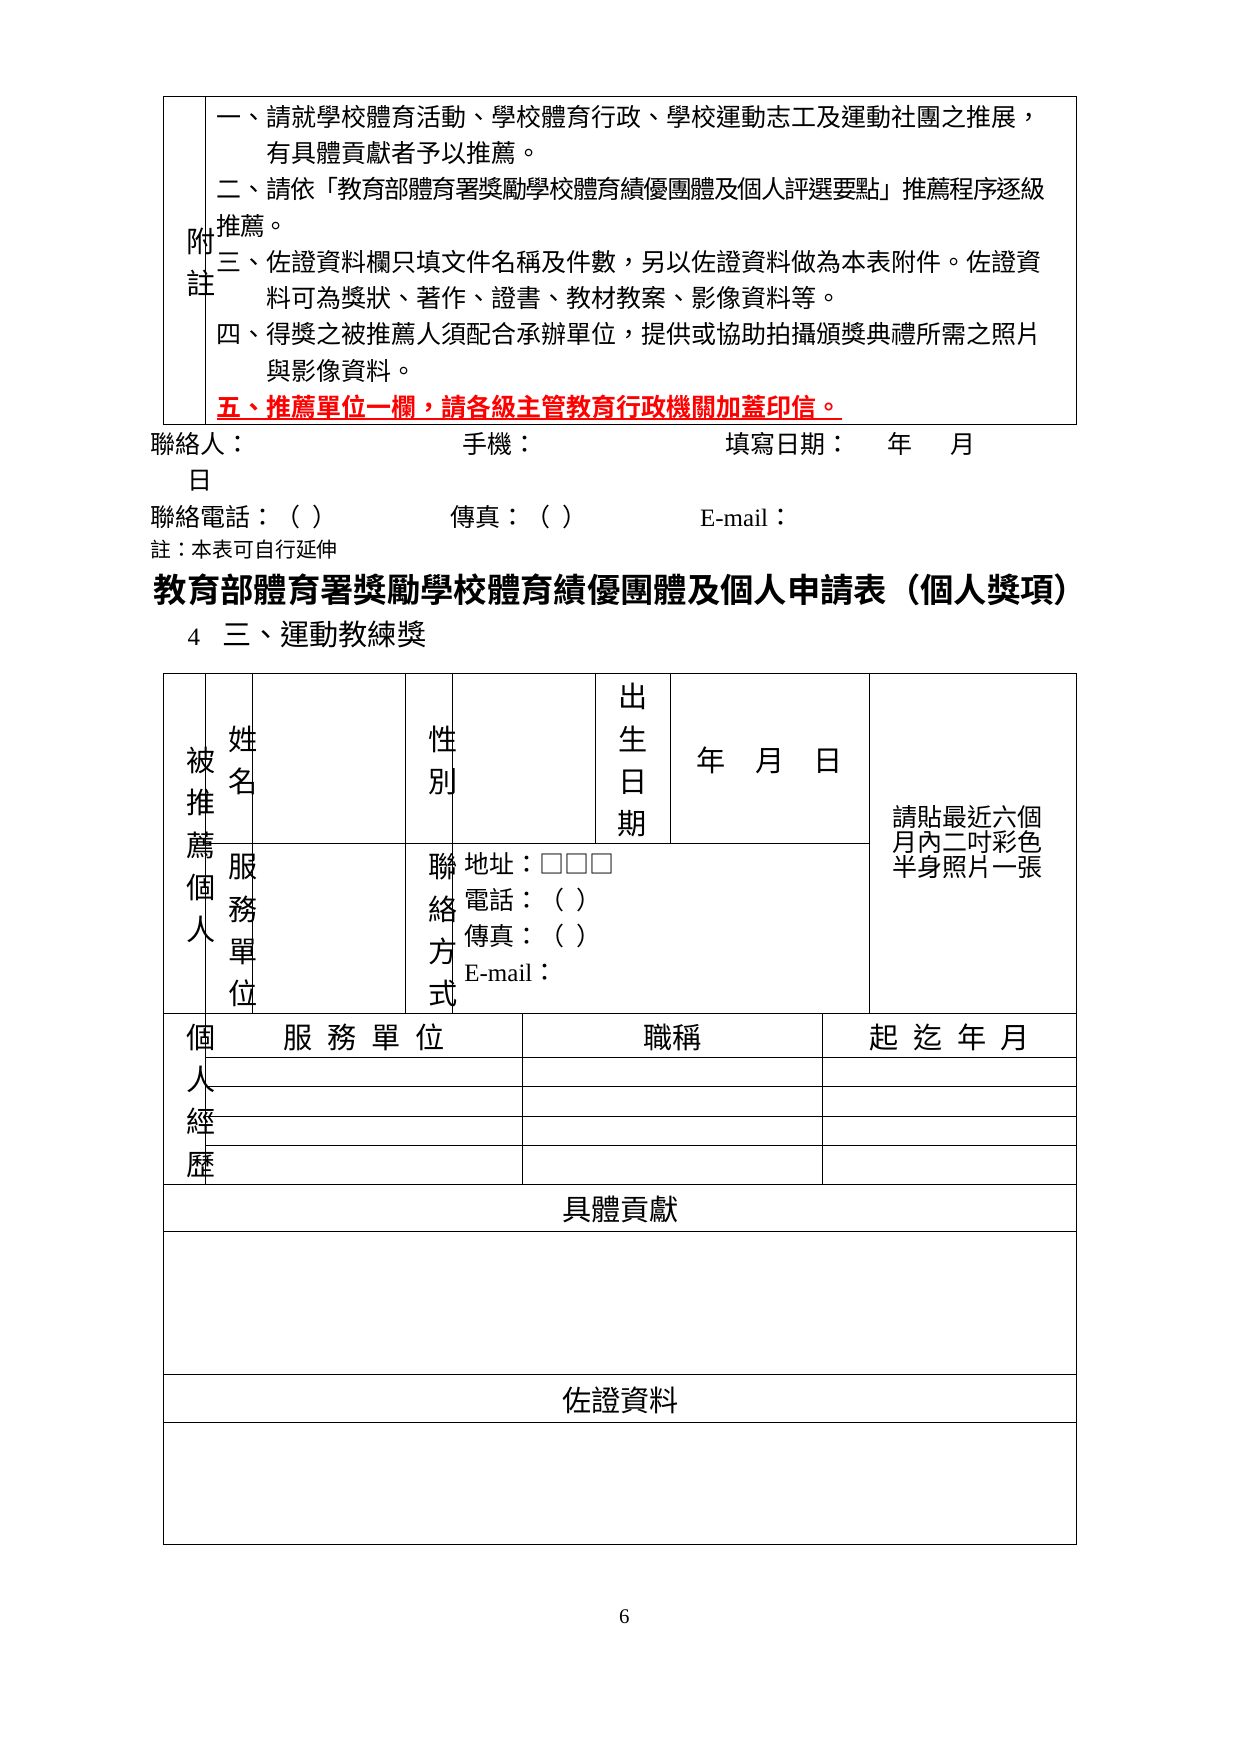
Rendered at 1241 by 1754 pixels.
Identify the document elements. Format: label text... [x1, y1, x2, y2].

table_cell [823, 1117, 1076, 1145]
table_cell 附註 [164, 97, 205, 423]
table_cell [164, 1423, 1076, 1544]
table_header 出生日期 [596, 674, 670, 843]
table_cell [823, 1146, 1076, 1183]
table_header 姓名 [206, 674, 252, 843]
table_cell [823, 1058, 1076, 1086]
table_cell 地址：□□□ 電話：（ ） 傳真：（ ） E-mail： [453, 844, 869, 1013]
table_cell [206, 1117, 522, 1145]
table_cell [206, 1087, 522, 1116]
table_cell 一、請就學校體育活動、學校體育行政、學校運動志工及運動社團之推展，有具體貢獻者予以推薦。 二、請依「教育部體育署獎勵學校體育績優團體及個人評選要點」推薦程序逐級推薦。 三、佐證資料欄只填文件名稱及件數，另以佐證資料做為本表附件。佐證資料可為獎狀、著作、證書、教材教案、影像資料等。 四、得獎之被推薦人須配合承辦單位，提供或協助拍攝頒獎典禮所需之照片與影像資料。 五、推薦單位一欄，請各級主管教育行政機關加蓋印信。 [206, 97, 1076, 423]
table_header 年 月 日 [671, 674, 869, 843]
table_cell [523, 1058, 822, 1086]
table_cell 起 迄 年 月 [823, 1014, 1076, 1057]
text 教育部體育署獎勵學校體育績優團體及個人申請表（個人獎項） [150, 563, 1090, 612]
table_cell [206, 1146, 522, 1183]
table_cell 服務單位 [206, 844, 252, 1013]
table_cell 佐證資料 [164, 1375, 1076, 1422]
table_cell 具體貢獻 [164, 1185, 1076, 1231]
table_header 請貼最近六個月內二吋彩色半身照片一張 [870, 674, 1076, 1013]
table_cell [206, 1058, 522, 1086]
table_cell 聯絡方式 [406, 844, 452, 1013]
table_header 性別 [406, 674, 452, 843]
table_cell [523, 1146, 822, 1183]
table_header [253, 674, 405, 843]
table_cell [253, 844, 405, 1013]
table_header [453, 674, 595, 843]
table_cell [823, 1087, 1076, 1116]
table_cell [523, 1087, 822, 1116]
table_cell 個人經歷 [164, 1014, 205, 1183]
text 聯絡人： 手機： 填寫日期： 年 月 日 [150, 424, 1003, 497]
table_cell [164, 1232, 1076, 1374]
table_cell 服 務 單 位 [206, 1014, 522, 1057]
table_cell [523, 1117, 822, 1145]
text 聯絡電話：（ ） 傳真：（ ） E-mail： [150, 497, 1053, 533]
table_header 被推薦個人 [164, 674, 205, 1013]
list 三、運動教練獎 [187, 612, 1053, 654]
text 註：本表可自行延伸 [150, 533, 1053, 563]
table_cell 職稱 [523, 1014, 822, 1057]
